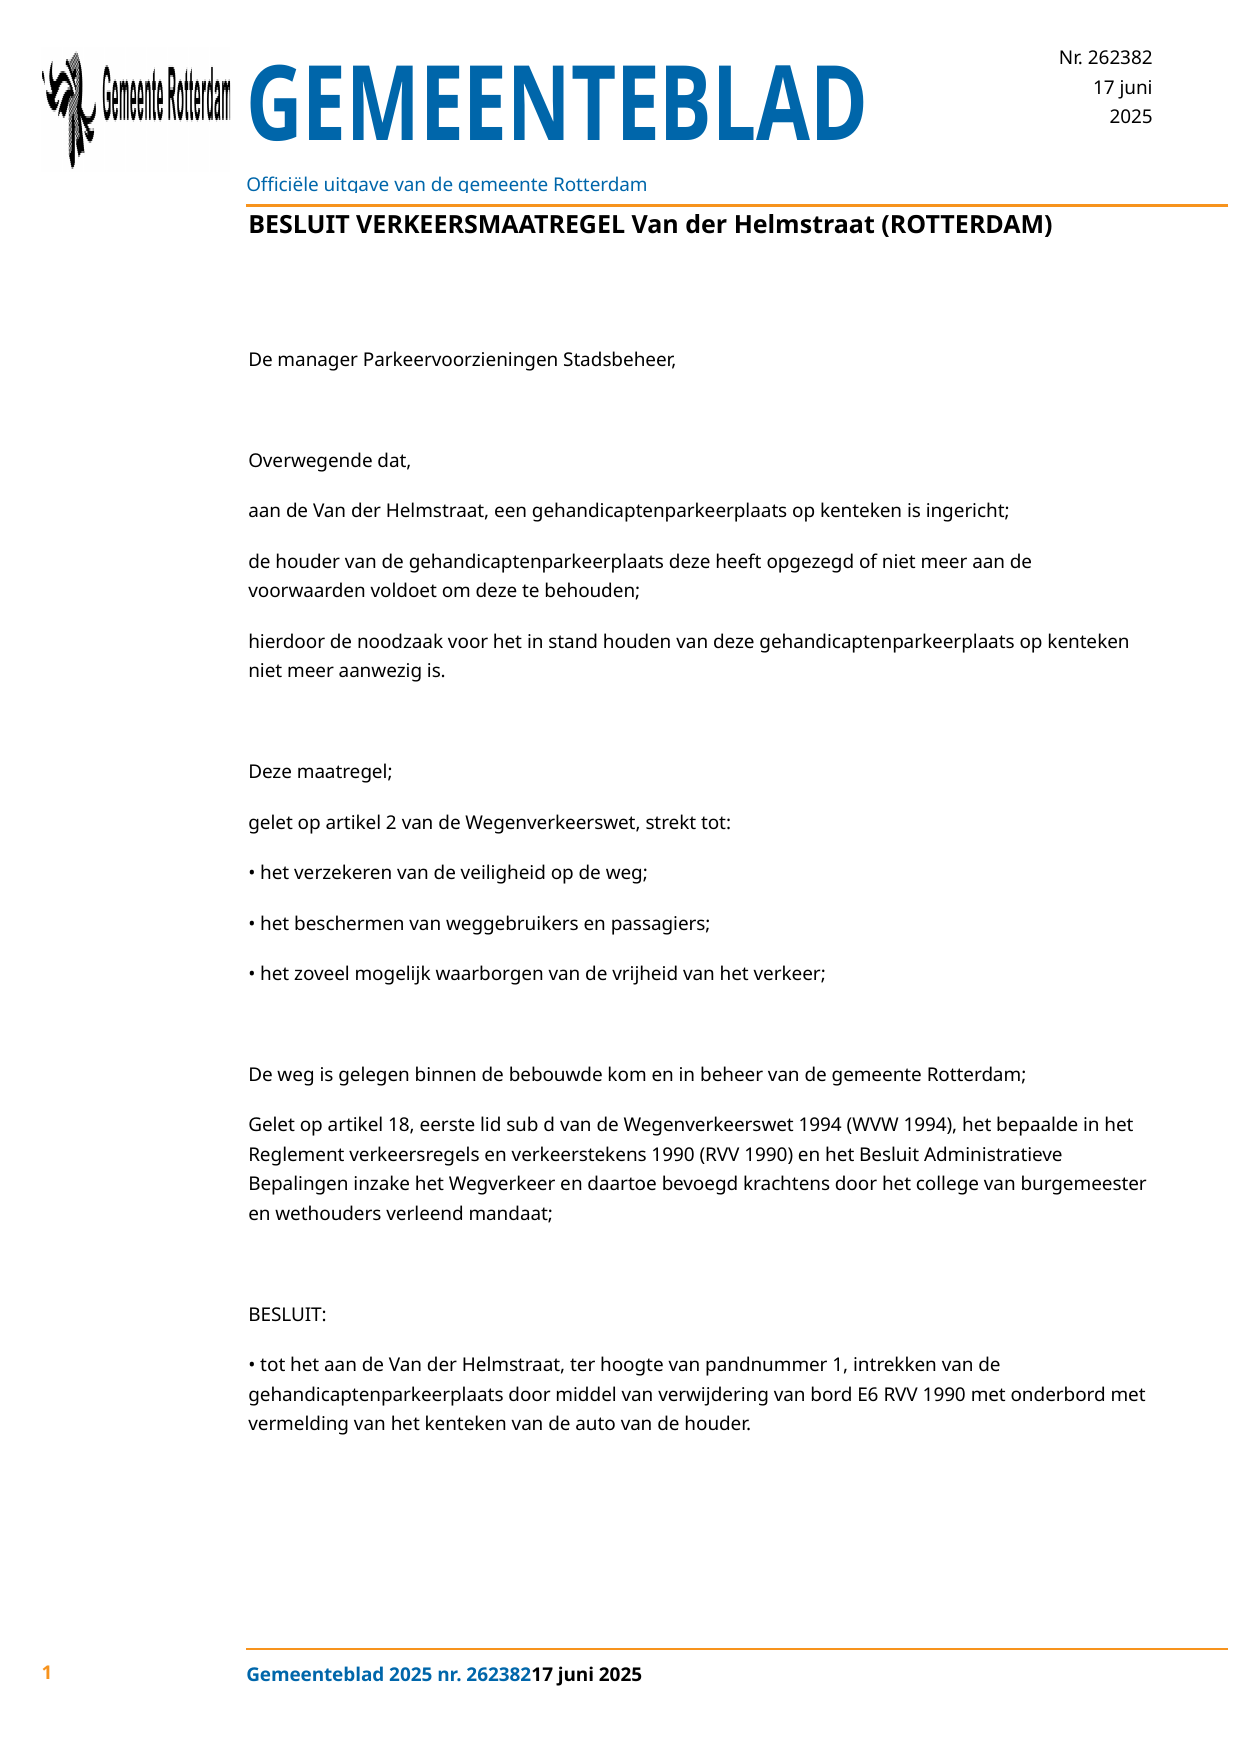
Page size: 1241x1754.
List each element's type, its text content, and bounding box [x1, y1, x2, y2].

text • het verzekeren van de veiligheid op de weg; [248, 859, 1152, 885]
text Gelet op artikel 18, eerste lid sub d van de Wegenverkeerswet 1994 (WVW 1994), het bepaalde in het Reglement verkeersregels en verkeerstekens 1990 (RVV 1990) en het Besluit Administratieve Bepalingen inzake het Wegverkeer en daartoe bevoegd krachtens door het college van burgemeester en wethouders verleend mandaat; [248, 1111, 1152, 1226]
text De manager Parkeervoorzieningen Stadsbeheer, [248, 346, 1152, 372]
text Overwegende dat, [248, 447, 1152, 473]
picture [41, 47, 231, 172]
text gelet op artikel 2 van de Wegenverkeerswet, strekt tot: [248, 809, 1152, 835]
text • het zoveel mogelijk waarborgen van de vrijheid van het verkeer; [248, 960, 1152, 986]
text De weg is gelegen binnen de bebouwde kom en in beheer van de gemeente Rotterdam; [248, 1061, 1152, 1087]
text Deze maatregel; [248, 758, 1152, 784]
text hierdoor de noodzaak voor het in stand houden van deze gehandicaptenparkeerplaats op kenteken niet meer aanwezig is. [248, 628, 1152, 683]
text BESLUIT VERKEERSMAATREGEL Van der Helmstraat (ROTTERDAM) [248, 207, 1152, 241]
text BESLUIT: [248, 1301, 1152, 1327]
text de houder van de gehandicaptenparkeerplaats deze heeft opgezegd of niet meer aan de voorwaarden voldoet om deze te behouden; [248, 548, 1152, 603]
text • tot het aan de Van der Helmstraat, ter hoogte van pandnummer 1, intrekken van de gehandicaptenparkeerplaats door middel van verwijdering van bord E6 RVV 1990 met onderbord met vermelding van het kenteken van de auto van de houder. [248, 1351, 1152, 1436]
text • het beschermen van weggebruikers en passagiers; [248, 910, 1152, 936]
text aan de Van der Helmstraat, een gehandicaptenparkeerplaats op kenteken is ingericht; [248, 498, 1152, 523]
